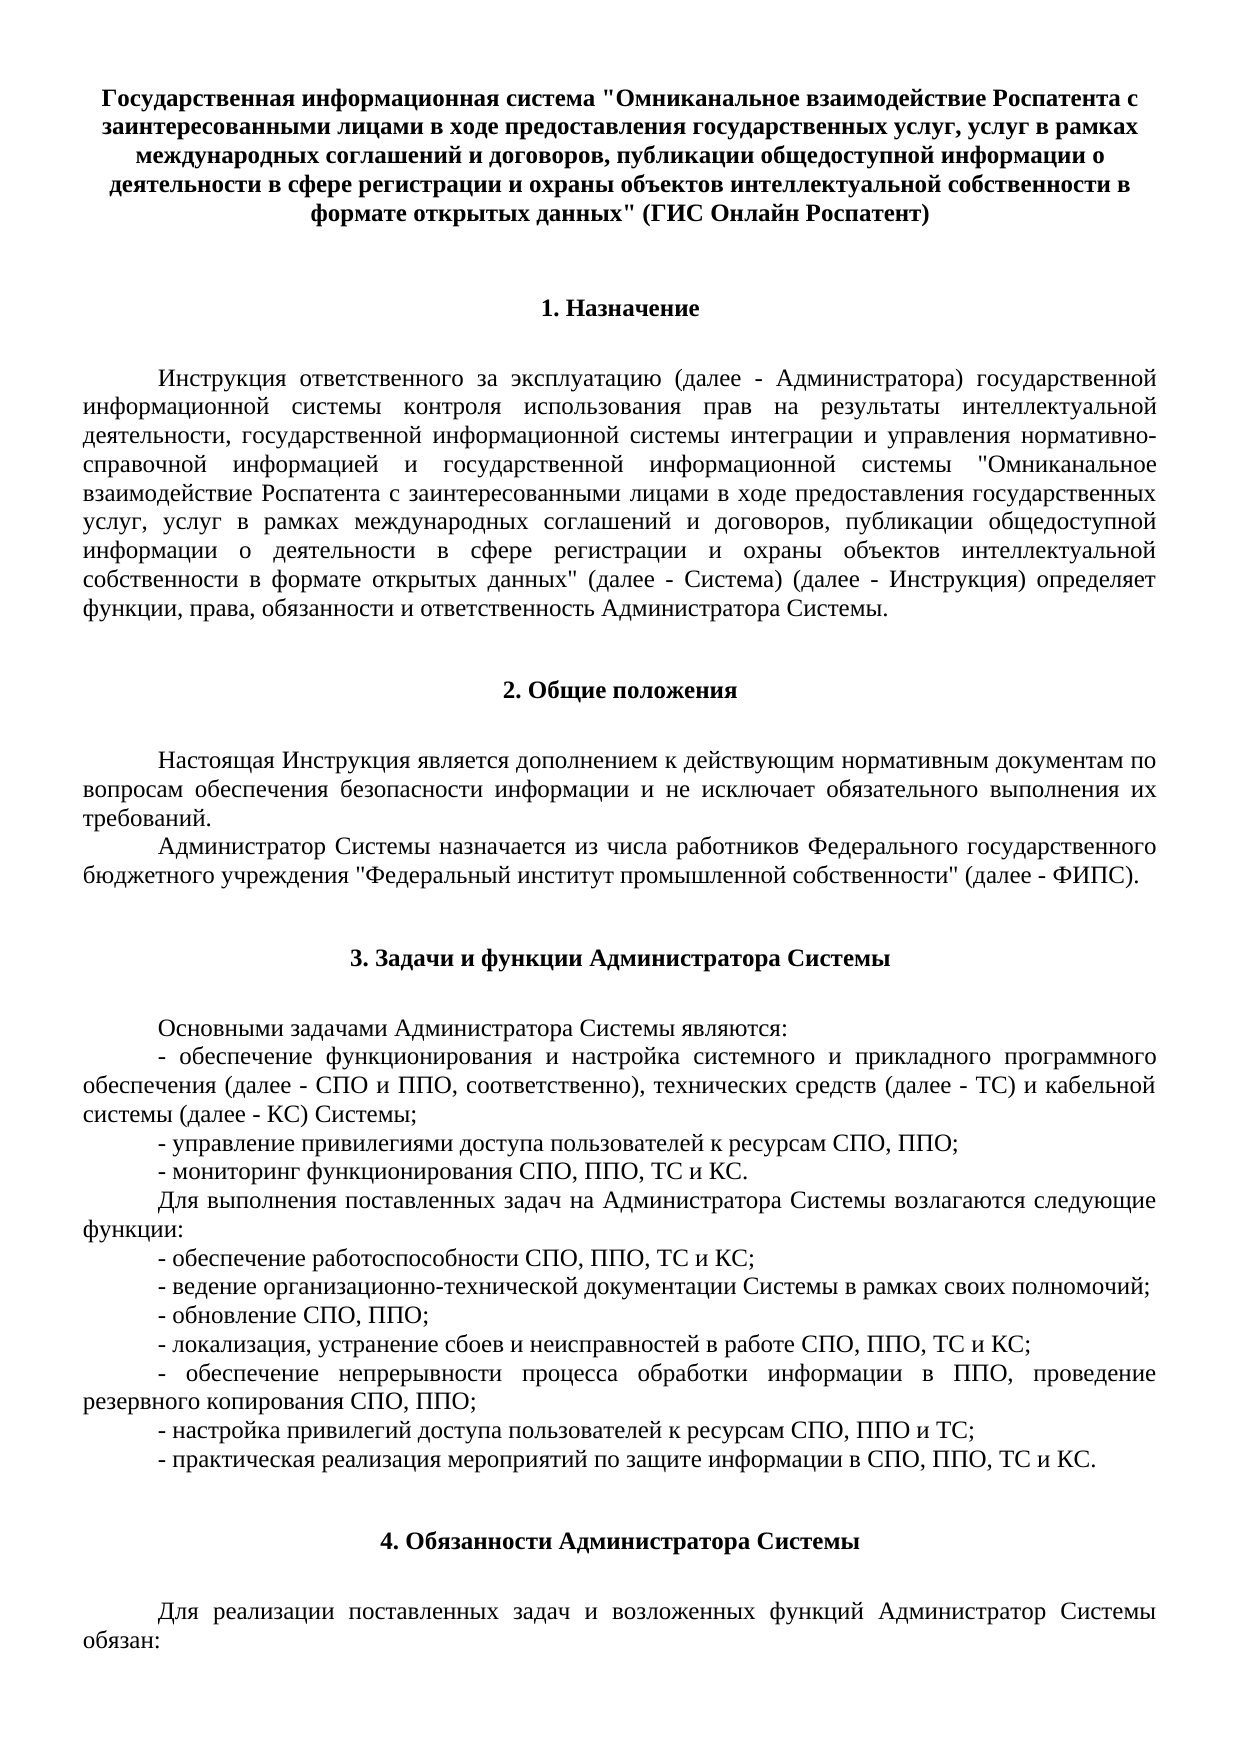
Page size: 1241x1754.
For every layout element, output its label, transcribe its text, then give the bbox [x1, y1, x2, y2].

subtitle 3. Задачи и функции Администратора Системы [83, 943, 1157, 971]
text Инструкция ответственного за эксплуатацию (далее - Администратора) государственной информационной системы контроля использования прав на результаты интеллектуальной деятельности, государственной информационной системы интеграции и управления нормативно-справочной информацией и государственной информационной системы "Омниканальное взаимодействие Роспатента с заинтересованными лицами в ходе предоставления государственных услуг, услуг в рамках международных соглашений и договоров, публикации общедоступной информации о деятельности в сфере регистрации и охраны объектов интеллектуальной собственности в формате открытых данных" (далее - Система) (далее - Инструкция) определяет функции, права, обязанности и ответственность Администратора Системы. [83, 363, 1157, 621]
subtitle Государственная информационная система "Омниканальное взаимодействие Роспатента с заинтересованными лицами в ходе предоставления государственных услуг, услуг в рамках международных соглашений и договоров, публикации общедоступной информации о деятельности в сфере регистрации и охраны объектов интеллектуальной собственности в формате открытых данных" (ГИС Онлайн Роспатент) [83, 83, 1157, 226]
text Для реализации поставленных задач и возложенных функций Администратор Системы обязан: [83, 1596, 1157, 1654]
text Основными задачами Администратора Системы являются: [83, 1013, 1157, 1041]
subtitle 1. Назначение [83, 293, 1157, 321]
text - обеспечение функционирования и настройка системного и прикладного программного обеспечения (далее - СПО и ППО, соответственно), технических средств (далее - ТС) и кабельной системы (далее - КС) Системы; [83, 1041, 1157, 1128]
text Администратор Системы назначается из числа работников Федерального государственного бюджетного учреждения "Федеральный институт промышленной собственности" (далее - ФИПС). [83, 831, 1157, 889]
text - локализация, устранение сбоев и неисправностей в работе СПО, ППО, ТС и КС; [83, 1329, 1157, 1358]
text - обновление СПО, ППО; [83, 1300, 1157, 1329]
text - обеспечение непрерывности процесса обработки информации в ППО, проведение резервного копирования СПО, ППО; [83, 1358, 1157, 1415]
text Настоящая Инструкция является дополнением к действующим нормативным документам по вопросам обеспечения безопасности информации и не исключает обязательного выполнения их требований. [83, 745, 1157, 831]
text - ведение организационно-технической документации Системы в рамках своих полномочий; [83, 1271, 1157, 1300]
text - управление привилегиями доступа пользователей к ресурсам СПО, ППО; [83, 1128, 1157, 1156]
text - мониторинг функционирования СПО, ППО, ТС и КС. [83, 1156, 1157, 1185]
subtitle 4. Обязанности Администратора Системы [83, 1526, 1157, 1555]
text - настройка привилегий доступа пользователей к ресурсам СПО, ППО и ТС; [83, 1415, 1157, 1444]
text Для выполнения поставленных задач на Администратора Системы возлагаются следующие функции: [83, 1185, 1157, 1243]
text - обеспечение работоспособности СПО, ППО, ТС и КС; [83, 1243, 1157, 1271]
text - практическая реализация мероприятий по защите информации в СПО, ППО, ТС и КС. [83, 1444, 1157, 1473]
subtitle 2. Общие положения [83, 675, 1157, 704]
